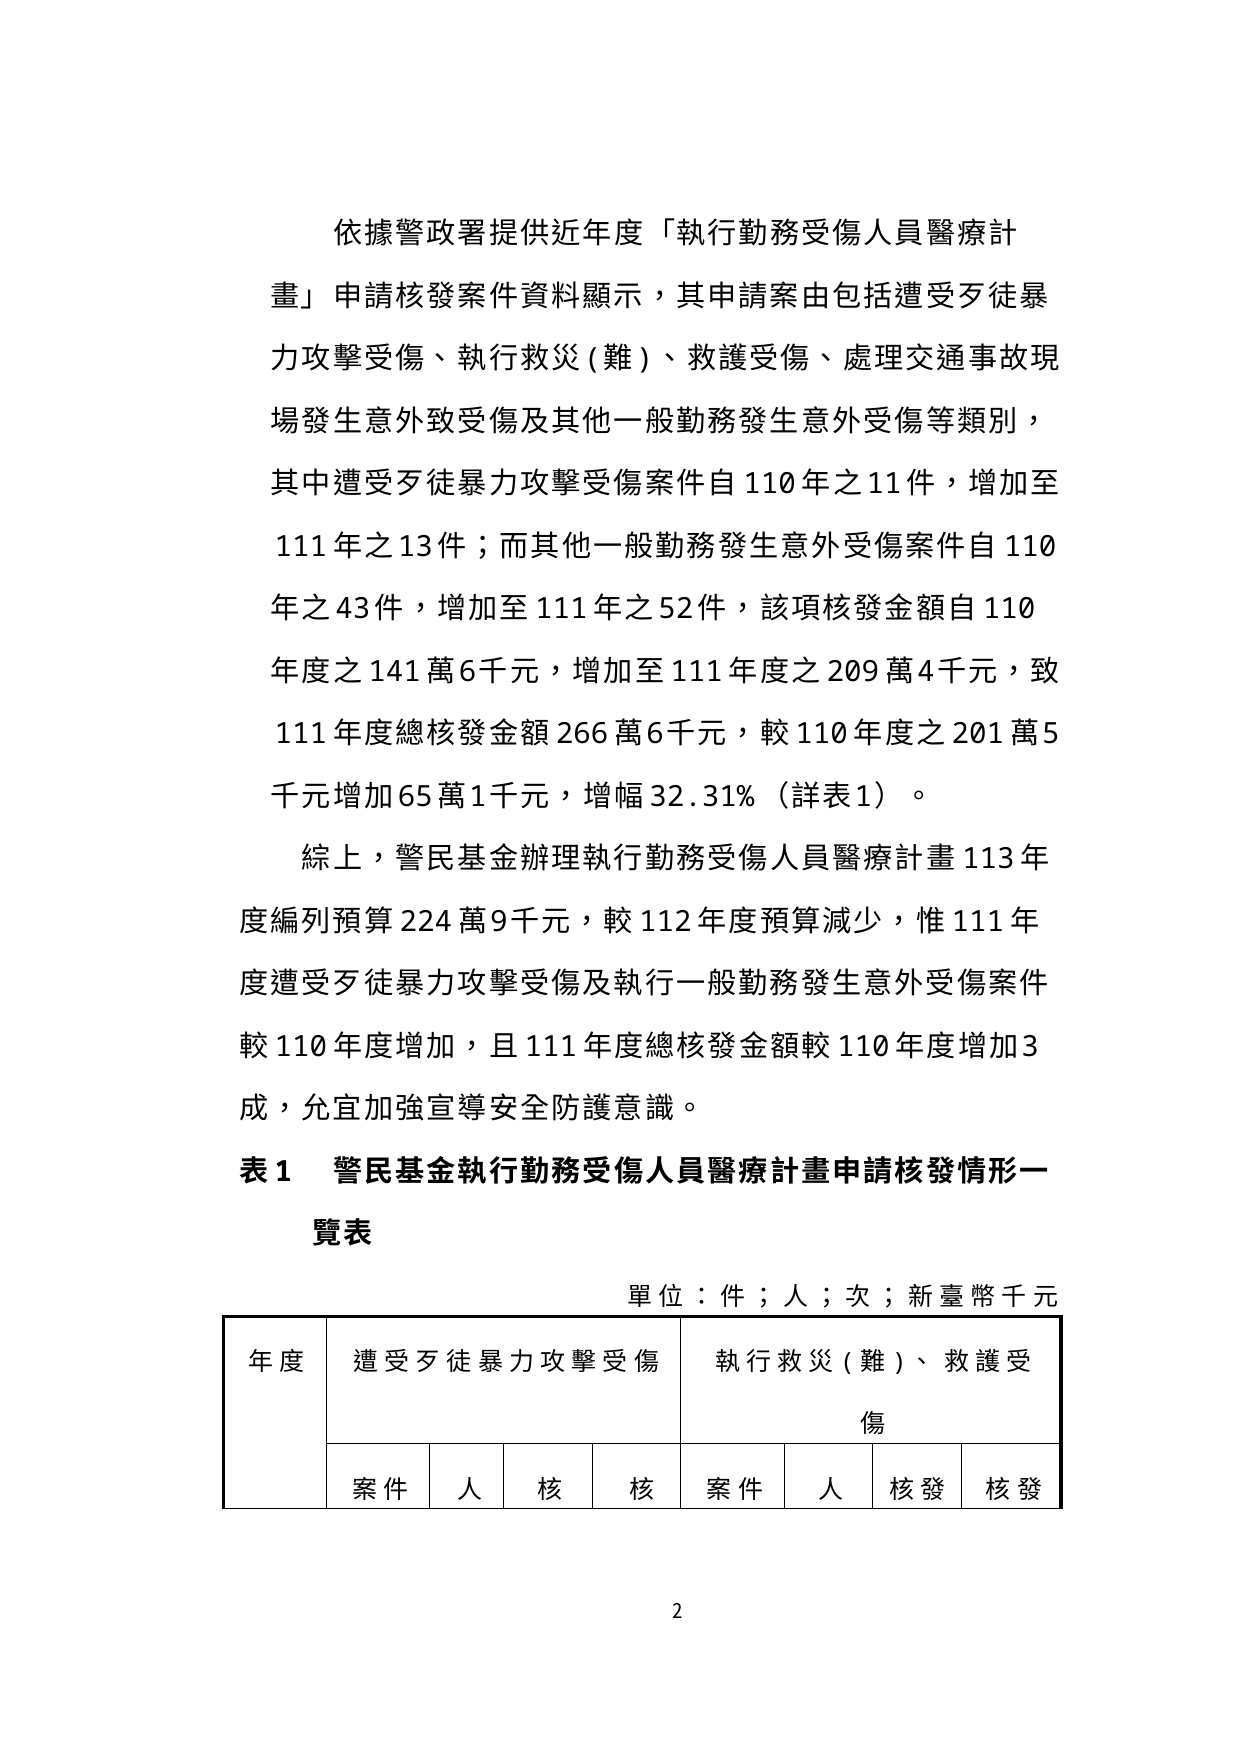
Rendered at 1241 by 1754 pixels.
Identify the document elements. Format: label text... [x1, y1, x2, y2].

text 綜上，警民基金辦理執行勤務受傷人員醫療計畫113年度編列預算224萬9千元，較112年度預算減少，惟111年度遭受歹徒暴力攻擊受傷及執行一般勤務發生意外受傷案件較110年度增加，且111年度總核發金額較110年度增加3成，允宜加強宣導安全防護意識。 [234, 814, 1061, 1127]
table_cell 核 [504, 1444, 592, 1508]
text 單位：件；人；次；新臺幣千元 [234, 1252, 1061, 1314]
table_cell 核發 [962, 1444, 1059, 1508]
text 表1 警民基金執行勤務受傷人員醫療計畫申請核發情形一覽表 [234, 1127, 1061, 1252]
table_cell 核發 [873, 1444, 961, 1508]
table_cell 案件 [327, 1444, 429, 1508]
text 依據警政署提供近年度「執行勤務受傷人員醫療計畫」申請核發案件資料顯示，其申請案由包括遭受歹徒暴力攻擊受傷、執行救災(難)、救護受傷、處理交通事故現場發生意外致受傷及其他一般勤務發生意外受傷等類別，其中遭受歹徒暴力攻擊受傷案件自110年之11件，增加至111年之13件；而其他一般勤務發生意外受傷案件自110年之43件，增加至111年之52件，該項核發金額自110年度之141萬6千元，增加至111年度之209萬4千元，致111年度總核發金額266萬6千元，較110年度之201萬5千元增加65萬1千元，增幅32.31%（詳表1）。 [264, 189, 1061, 814]
table_header 年度 [225, 1318, 326, 1508]
table_cell 人 [430, 1444, 503, 1508]
table_header 執行救災(難)、救護受傷 [681, 1318, 1059, 1443]
table_cell 案件 [681, 1444, 784, 1508]
table_cell 核 [593, 1444, 680, 1508]
table_cell 人 [785, 1444, 872, 1508]
table_header 遭受歹徒暴力攻擊受傷 [327, 1318, 680, 1443]
